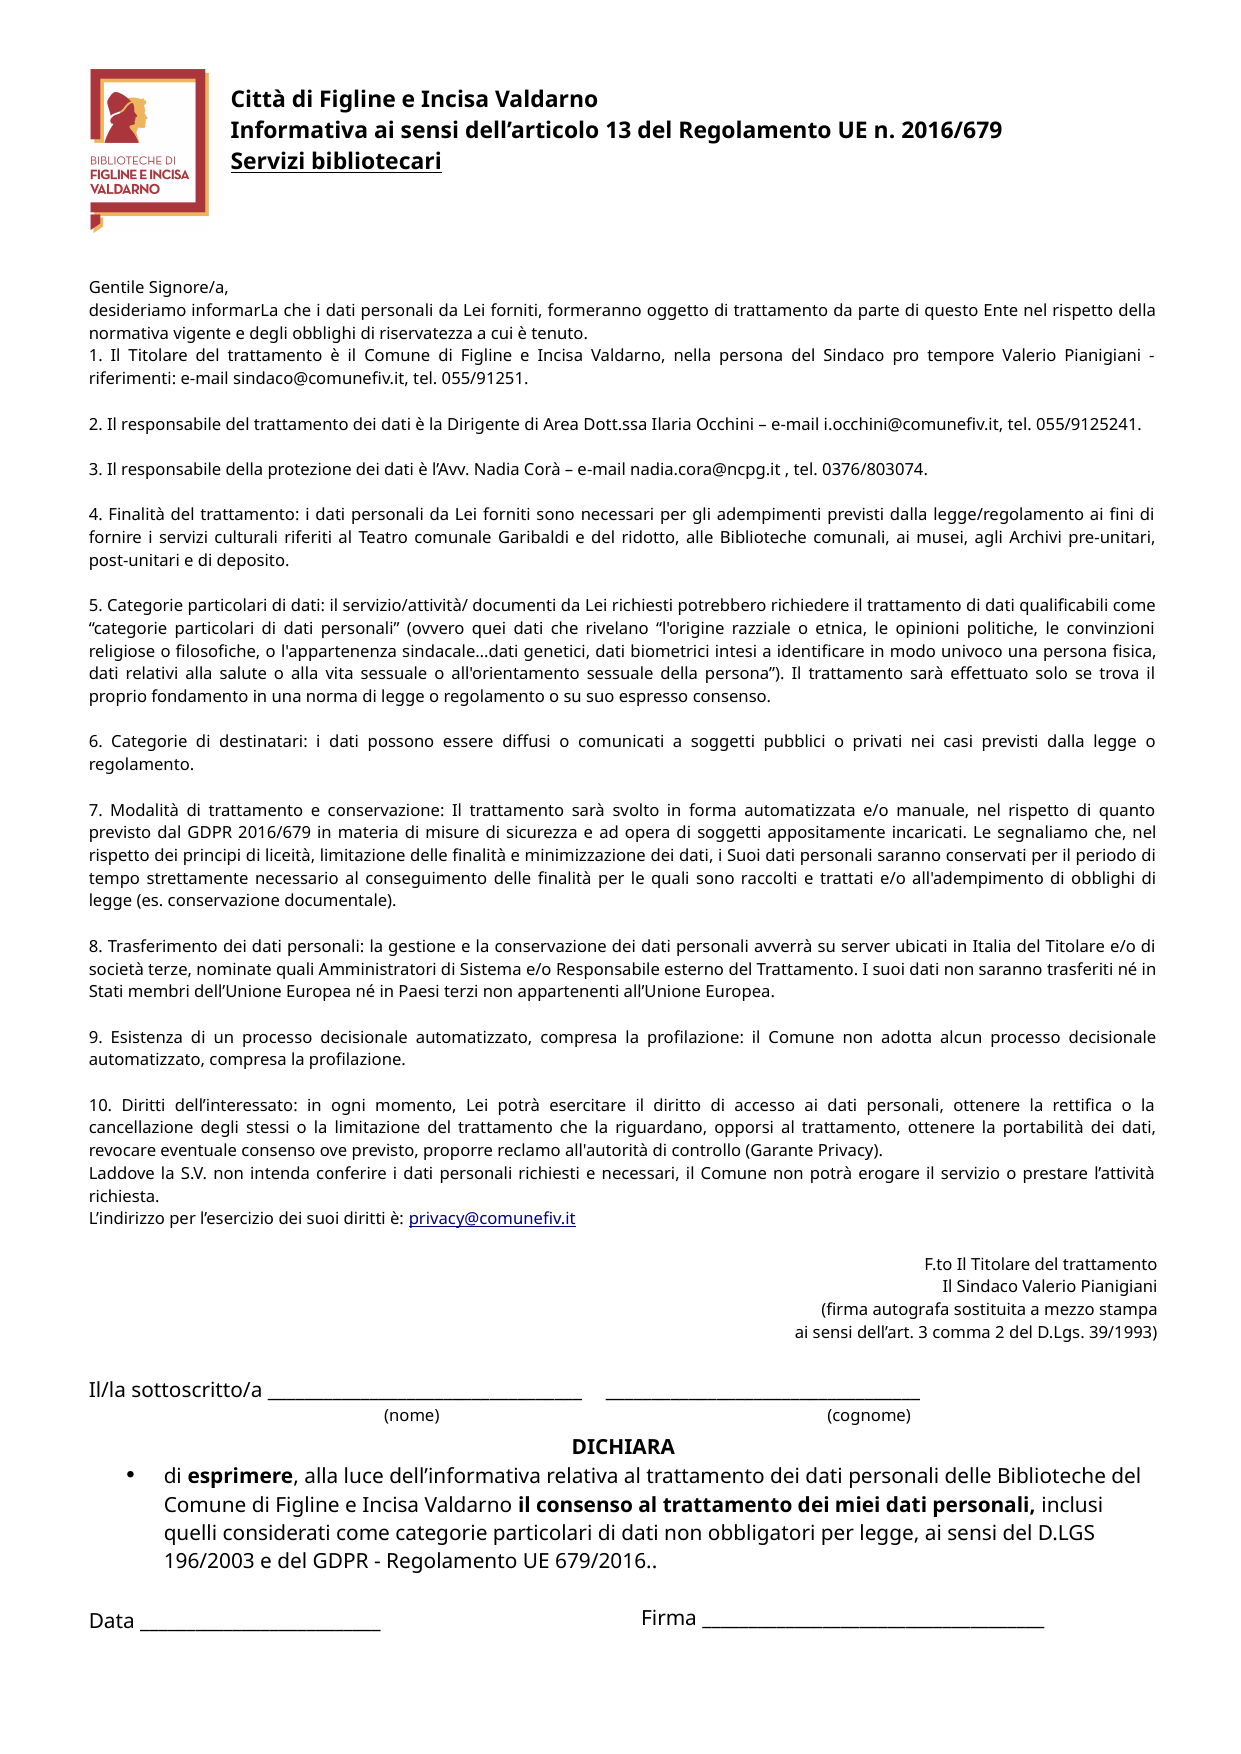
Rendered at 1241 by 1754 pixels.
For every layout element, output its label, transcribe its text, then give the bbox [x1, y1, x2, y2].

text 9. Esistenza di un processo decisionale automatizzato, compresa la profilazione: il Comune non adotta alcun processo decisionale automatizzato, compresa la profilazione. [88, 1025, 1157, 1071]
text ai sensi dell’art. 3 comma 2 del D.Lgs. 39/1993) [88, 1320, 1157, 1343]
text Informativa ai sensi dell’articolo 13 del Regolamento UE n. 2016/679 [230, 114, 1157, 145]
text 6. Categorie di destinatari: i dati possono essere diffusi o comunicati a soggetti pubblici o privati nei casi previsti dalla legge o regolamento. [88, 730, 1157, 775]
text Il/la sottoscritto/a __________________________________ __________________________________ (nome) (cognome) [88, 1378, 1157, 1426]
text Città di Figline e Incisa Valdarno [230, 83, 1157, 114]
text 2. Il responsabile del trattamento dei dati è la Dirigente di Area Dott.ssa Ilaria Occhini – e-mail i.occhini@comunefiv.it, tel. 055/9125241. [88, 412, 1157, 435]
text F.to Il Titolare del trattamento [88, 1252, 1157, 1275]
text Data __________________________ [88, 1606, 623, 1635]
text Laddove la S.V. non intenda conferire i dati personali richiesti e necessari, il Comune non potrà erogare il servizio o prestare l’attività richiesta. [88, 1161, 1157, 1207]
text 4. Finalità del trattamento: i dati personali da Lei forniti sono necessari per gli adempimenti previsti dalla legge/regolamento ai fini di fornire i servizi culturali riferiti al Teatro comunale Garibaldi e del ridotto, alle Biblioteche comunali, ai musei, agli Archivi pre-unitari, post-unitari e di deposito. [88, 503, 1157, 571]
text Gentile Signore/a, [88, 276, 1157, 298]
text 10. Diritti dell’interessato: in ogni momento, Lei potrà esercitare il diritto di accesso ai dati personali, ottenere la rettifica o la cancellazione degli stessi o la limitazione del trattamento che la riguardano, opporsi al trattamento, ottenere la portabilità dei dati, revocare eventuale consenso ove previsto, proporre reclamo all'autorità di controllo (Garante Privacy). [88, 1093, 1157, 1161]
text 3. Il responsabile della protezione dei dati è l’Avv. Nadia Corà – e-mail nadia.cora@ncpg.it , tel. 0376/803074. [88, 457, 1157, 480]
text Servizi bibliotecari [230, 145, 1157, 176]
text 5. Categorie particolari di dati: il servizio/attività/ documenti da Lei richiesti potrebbero richiedere il trattamento di dati qualificabili come “categorie particolari di dati personali” (ovvero quei dati che rivelano “l'origine razziale o etnica, le opinioni politiche, le convinzioni religiose o filosofiche, o l'appartenenza sindacale…dati genetici, dati biometrici intesi a identificare in modo univoco una persona fisica, dati relativi alla salute o alla vita sessuale o all'orientamento sessuale della persona”). Il trattamento sarà effettuato solo se trova il proprio fondamento in una norma di legge o regolamento o su suo espresso consenso. [88, 594, 1157, 707]
text 8. Trasferimento dei dati personali: la gestione e la conservazione dei dati personali avverrà su server ubicati in Italia del Titolare e/o di società terze, nominate quali Amministratori di Sistema e/o Responsabile esterno del Trattamento. I suoi dati non saranno trasferiti né in Stati membri dell’Unione Europea né in Paesi terzi non appartenenti all’Unione Europea. [88, 934, 1157, 1002]
text Il Sindaco Valerio Pianigiani [88, 1275, 1157, 1298]
text 7. Modalità di trattamento e conservazione: Il trattamento sarà svolto in forma automatizzata e/o manuale, nel rispetto di quanto previsto dal GDPR 2016/679 in materia di misure di sicurezza e ad opera di soggetti appositamente incaricati. Le segnaliamo che, nel rispetto dei principi di liceità, limitazione delle finalità e minimizzazione dei dati, i Suoi dati personali saranno conservati per il periodo di tempo strettamente necessario al conseguimento delle finalità per le quali sono raccolti e trattati e/o all'adempimento di obblighi di legge (es. conservazione documentale). [88, 798, 1157, 912]
text L’indirizzo per l’esercizio dei suoi diritti è: privacy@comunefiv.it [88, 1207, 1157, 1229]
text Firma _____________________________________ [641, 1603, 1157, 1632]
list di esprimere, alla luce dell’informativa relativa al trattamento dei dati personali delle Biblioteche del Comune di Figline e Incisa Valdarno il consenso al trattamento dei miei dati personali, inclusi quelli considerati come categorie particolari di dati non obbligatori per legge, ai sensi del D.LGS 196/2003 e del GDPR - Regolamento UE 679/2016.. [126, 1461, 1157, 1575]
text (firma autografa sostituita a mezzo stampa [88, 1298, 1157, 1320]
text desideriamo informarLa che i dati personali da Lei forniti, formeranno oggetto di trattamento da parte di questo Ente nel rispetto della normativa vigente e degli obblighi di riservatezza a cui è tenuto. [88, 298, 1157, 344]
text 1. Il Titolare del trattamento è il Comune di Figline e Incisa Valdarno, nella persona del Sindaco pro tempore Valerio Pianigiani - riferimenti: e-mail sindaco@comunefiv.it, tel. 055/91251. [88, 344, 1157, 389]
text DICHIARA [88, 1426, 1157, 1461]
